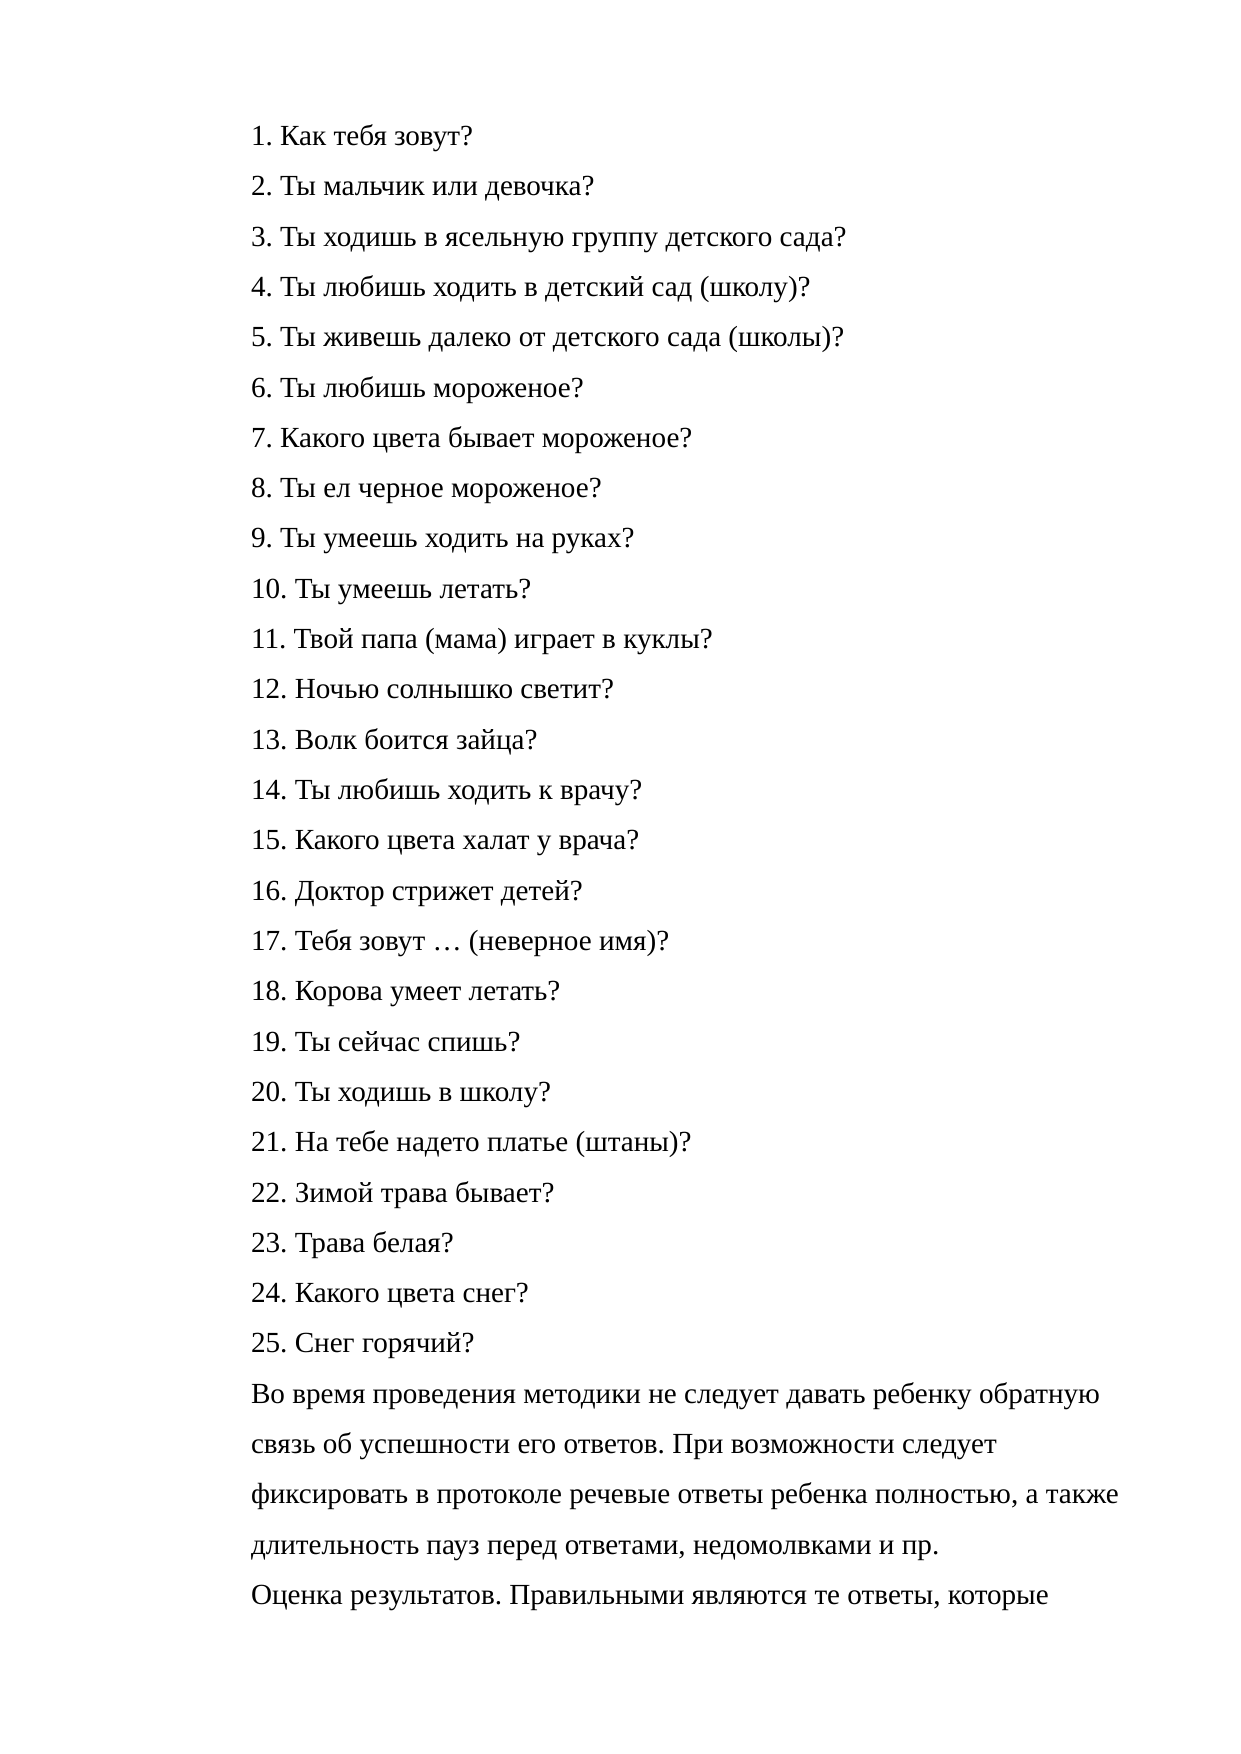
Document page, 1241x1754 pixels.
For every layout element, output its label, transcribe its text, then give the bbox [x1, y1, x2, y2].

list 15. Какого цвета халат у врача? [221, 822, 1152, 856]
list 2. Ты мальчик или девочка? [221, 168, 1152, 202]
list 7. Какого цвета бывает мороженое? [221, 420, 1152, 453]
list 14. Ты любишь ходить к врачу? [221, 772, 1152, 806]
list 23. Трава белая? [221, 1225, 1152, 1258]
list Оценка результатов. Правильными являются те ответы, которые [221, 1577, 1152, 1611]
list 6. Ты любишь мороженое? [221, 370, 1152, 403]
list 19. Ты сейчас спишь? [221, 1024, 1152, 1057]
list 24. Какого цвета снег? [221, 1275, 1152, 1309]
list 10. Ты умеешь летать? [221, 571, 1152, 604]
list 4. Ты любишь ходить в детский сад (школу)? [221, 269, 1152, 303]
list 13. Волк боится зайца? [221, 722, 1152, 755]
list 21. На тебе надето платье (штаны)? [221, 1124, 1152, 1158]
list 11. Твой папа (мама) играет в куклы? [221, 621, 1152, 655]
list 12. Ночью солнышко светит? [221, 672, 1152, 705]
list 8. Ты ел черное мороженое? [221, 470, 1152, 504]
list 22. Зимой трава бывает? [221, 1175, 1152, 1208]
list 16. Доктор стрижет детей? [221, 873, 1152, 906]
list 5. Ты живешь далеко от детского сада (школы)? [221, 319, 1152, 353]
list Во время проведения методики не следует давать ребенку обратную связь об успешности его ответов. При возможности следует фиксировать в протоколе речевые ответы ребенка полностью, а также длительность пауз перед ответами, недомолвками и пр. [221, 1376, 1152, 1560]
list 9. Ты умеешь ходить на руках? [221, 521, 1152, 554]
list 3. Ты ходишь в ясельную группу детского сада? [221, 219, 1152, 252]
list 18. Корова умеет летать? [221, 973, 1152, 1007]
list 17. Тебя зовут … (неверное имя)? [221, 923, 1152, 957]
list 1. Как тебя зовут? [221, 118, 1152, 152]
list 20. Ты ходишь в школу? [221, 1074, 1152, 1108]
list 25. Снег горячий? [221, 1326, 1152, 1359]
